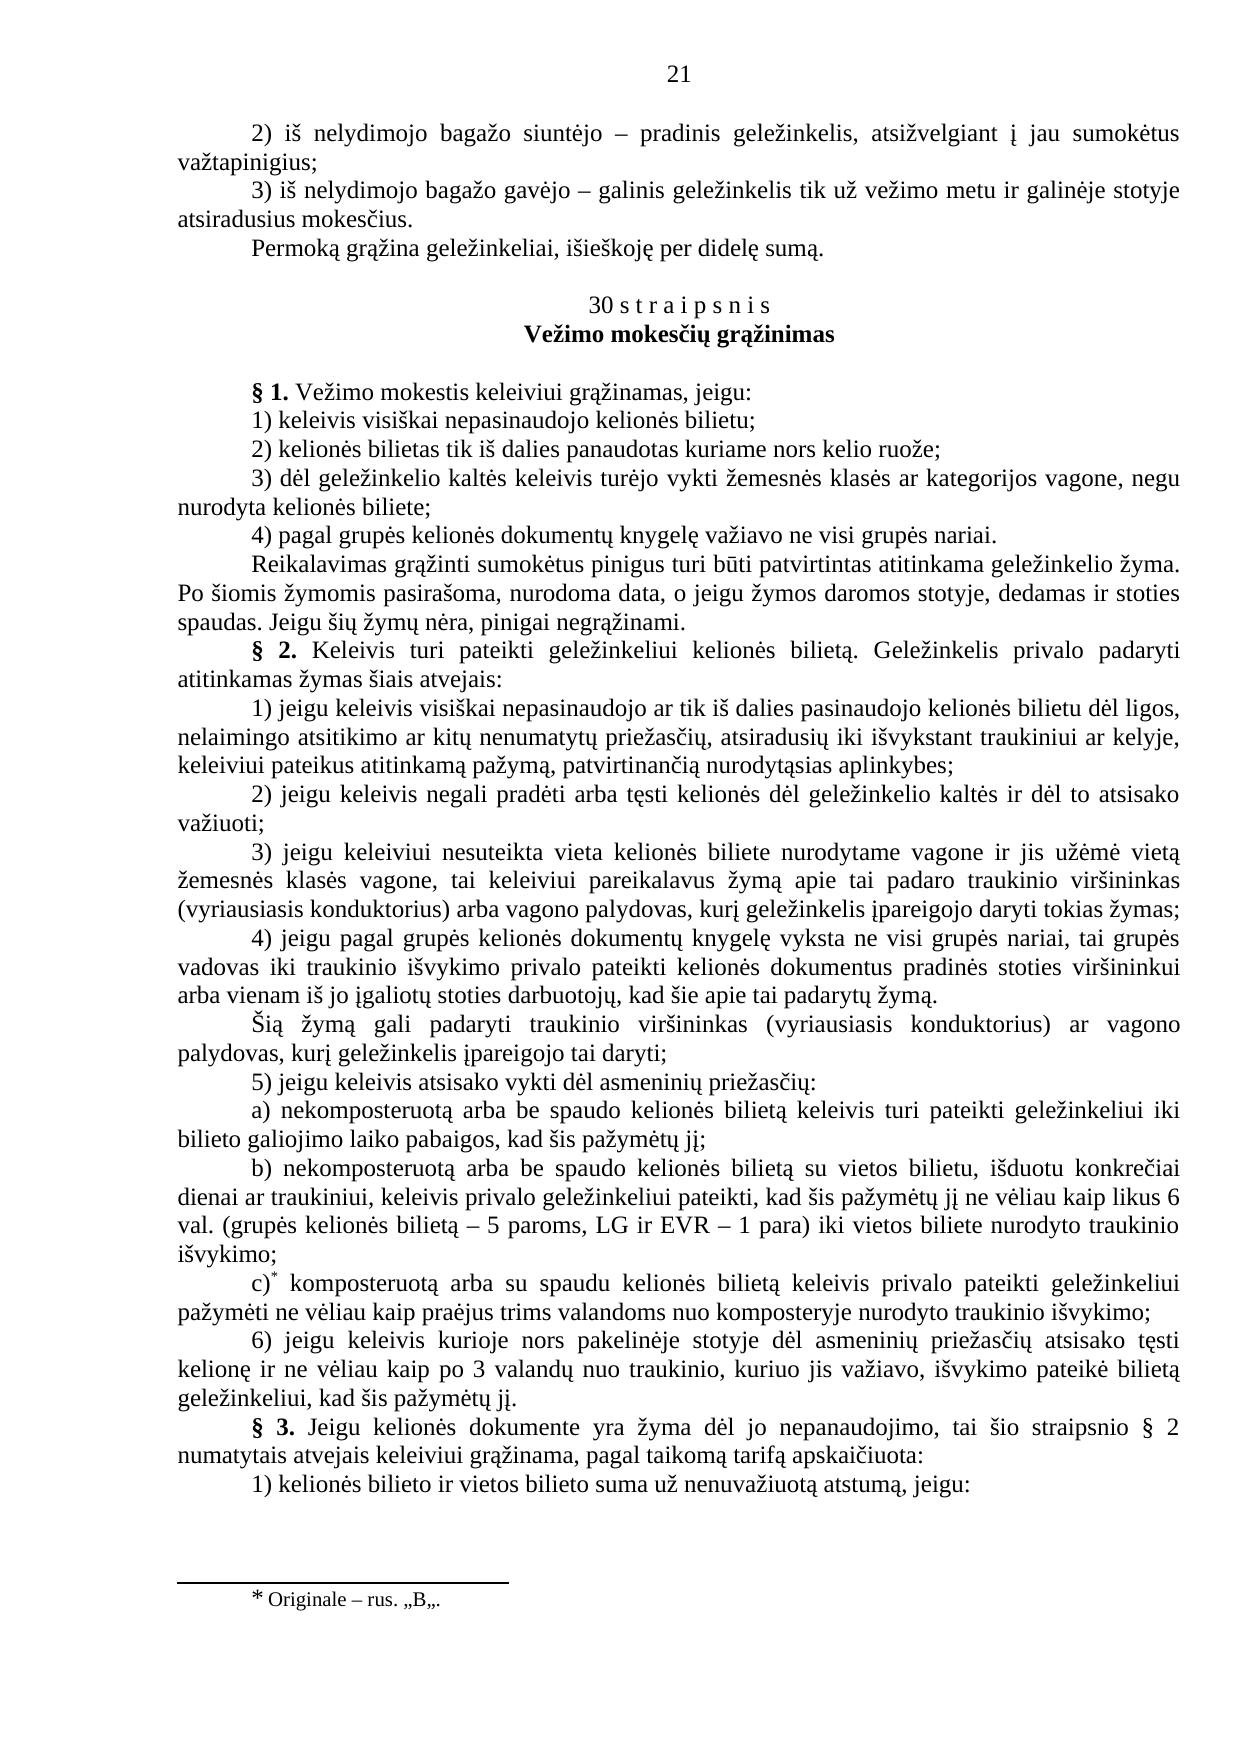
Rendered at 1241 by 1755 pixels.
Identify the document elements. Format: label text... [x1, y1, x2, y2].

text 2) iš nelydimojo bagažo siuntėjo – pradinis geležinkelis, atsižvelgiant į jau sumokėtus važtapinigius; [177, 118, 1181, 176]
text 3) jeigu keleiviui nesuteikta vieta kelionės biliete nurodytame vagone ir jis užėmė vietą žemesnės klasės vagone, tai keleiviui pareikalavus žymą apie tai padaro traukinio viršininkas (vyriausiasis konduktorius) arba vagono palydovas, kurį geležinkelis įpareigojo daryti tokias žymas; [177, 837, 1181, 923]
text 5) jeigu keleivis atsisako vykti dėl asmeninių priežasčių: [177, 1067, 1181, 1096]
text 3) iš nelydimojo bagažo gavėjo – galinis geležinkelis tik už vežimo metu ir galinėje stotyje atsiradusius mokesčius. [177, 176, 1181, 233]
text 1) kelionės bilieto ir vietos bilieto suma už nenuvažiuotą atstumą, jeigu: [177, 1469, 1181, 1498]
text § 1. Vežimo mokestis keleiviui grąžinamas, jeigu: [177, 377, 1181, 406]
text 2) kelionės bilietas tik iš dalies panaudotas kuriame nors kelio ruože; [177, 434, 1181, 463]
text b) nekomposteruotą arba be spaudo kelionės bilietą su vietos bilietu, išduotu konkrečiai dienai ar traukiniui, keleivis privalo geležinkeliui pateikti, kad šis pažymėtų jį ne vėliau kaip likus 6 val. (grupės kelionės bilietą – 5 paroms, LG ir EVR – 1 para) iki vietos biliete nurodyto traukinio išvykimo; [177, 1153, 1181, 1268]
text § 2. Keleivis turi pateikti geležinkeliui kelionės bilietą. Geležinkelis privalo padaryti atitinkamas žymas šiais atvejais: [177, 636, 1181, 693]
text 1) jeigu keleivis visiškai nepasinaudojo ar tik iš dalies pasinaudojo kelionės bilietu dėl ligos, nelaimingo atsitikimo ar kitų nenumatytų priežasčių, atsiradusių iki išvykstant traukiniui ar kelyje, keleiviui pateikus atitinkamą pažymą, patvirtinančią nurodytąsias aplinkybes; [177, 693, 1181, 779]
text 1) keleivis visiškai nepasinaudojo kelionės bilietu; [177, 406, 1181, 434]
text c) komposteruotą arba su spaudu kelionės bilietą keleivis privalo pateikti geležinkeliui pažymėti ne vėliau kaip praėjus trims valandoms nuo komposteryje nurodyto traukinio išvykimo; [177, 1268, 1181, 1326]
text 6) jeigu keleivis kurioje nors pakelinėje stotyje dėl asmeninių priežasčių atsisako tęsti kelionę ir ne vėliau kaip po 3 valandų nuo traukinio, kuriuo jis važiavo, išvykimo pateikė bilietą geležinkeliui, kad šis pažymėtų jį. [177, 1326, 1181, 1412]
text 3) dėl geležinkelio kaltės keleivis turėjo vykti žemesnės klasės ar kategorijos vagone, negu nurodyta kelionės biliete; [177, 463, 1181, 521]
text Vežimo mokesčių grąžinimas [177, 319, 1181, 348]
text Originale – rus. „B„. [177, 1583, 1181, 1612]
text 4) pagal grupės kelionės dokumentų knygelę važiavo ne visi grupės nariai. [177, 521, 1181, 549]
text 4) jeigu pagal grupės kelionės dokumentų knygelę vyksta ne visi grupės nariai, tai grupės vadovas iki traukinio išvykimo privalo pateikti kelionės dokumentus pradinės stoties viršininkui arba vienam iš jo įgaliotų stoties darbuotojų, kad šie apie tai padarytų žymą. [177, 923, 1181, 1009]
text Reikalavimas grąžinti sumokėtus pinigus turi būti patvirtintas atitinkama geležinkelio žyma. Po šiomis žymomis pasirašoma, nurodoma data, o jeigu žymos daromos stotyje, dedamas ir stoties spaudas. Jeigu šių žymų nėra, pinigai negrąžinami. [177, 549, 1181, 636]
text § 3. Jeigu kelionės dokumente yra žyma dėl jo nepanaudojimo, tai šio straipsnio § 2 numatytais atvejais keleiviui grąžinama, pagal taikomą tarifą apskaičiuota: [177, 1412, 1181, 1469]
text 30 straipsnis [177, 291, 1181, 319]
text a) nekomposteruotą arba be spaudo kelionės bilietą keleivis turi pateikti geležinkeliui iki bilieto galiojimo laiko pabaigos, kad šis pažymėtų jį; [177, 1096, 1181, 1153]
text Permoką grąžina geležinkeliai, išieškoję per didelę sumą. [177, 233, 1181, 262]
text 2) jeigu keleivis negali pradėti arba tęsti kelionės dėl geležinkelio kaltės ir dėl to atsisako važiuoti; [177, 779, 1181, 837]
text Šią žymą gali padaryti traukinio viršininkas (vyriausiasis konduktorius) ar vagono palydovas, kurį geležinkelis įpareigojo tai daryti; [177, 1009, 1181, 1067]
